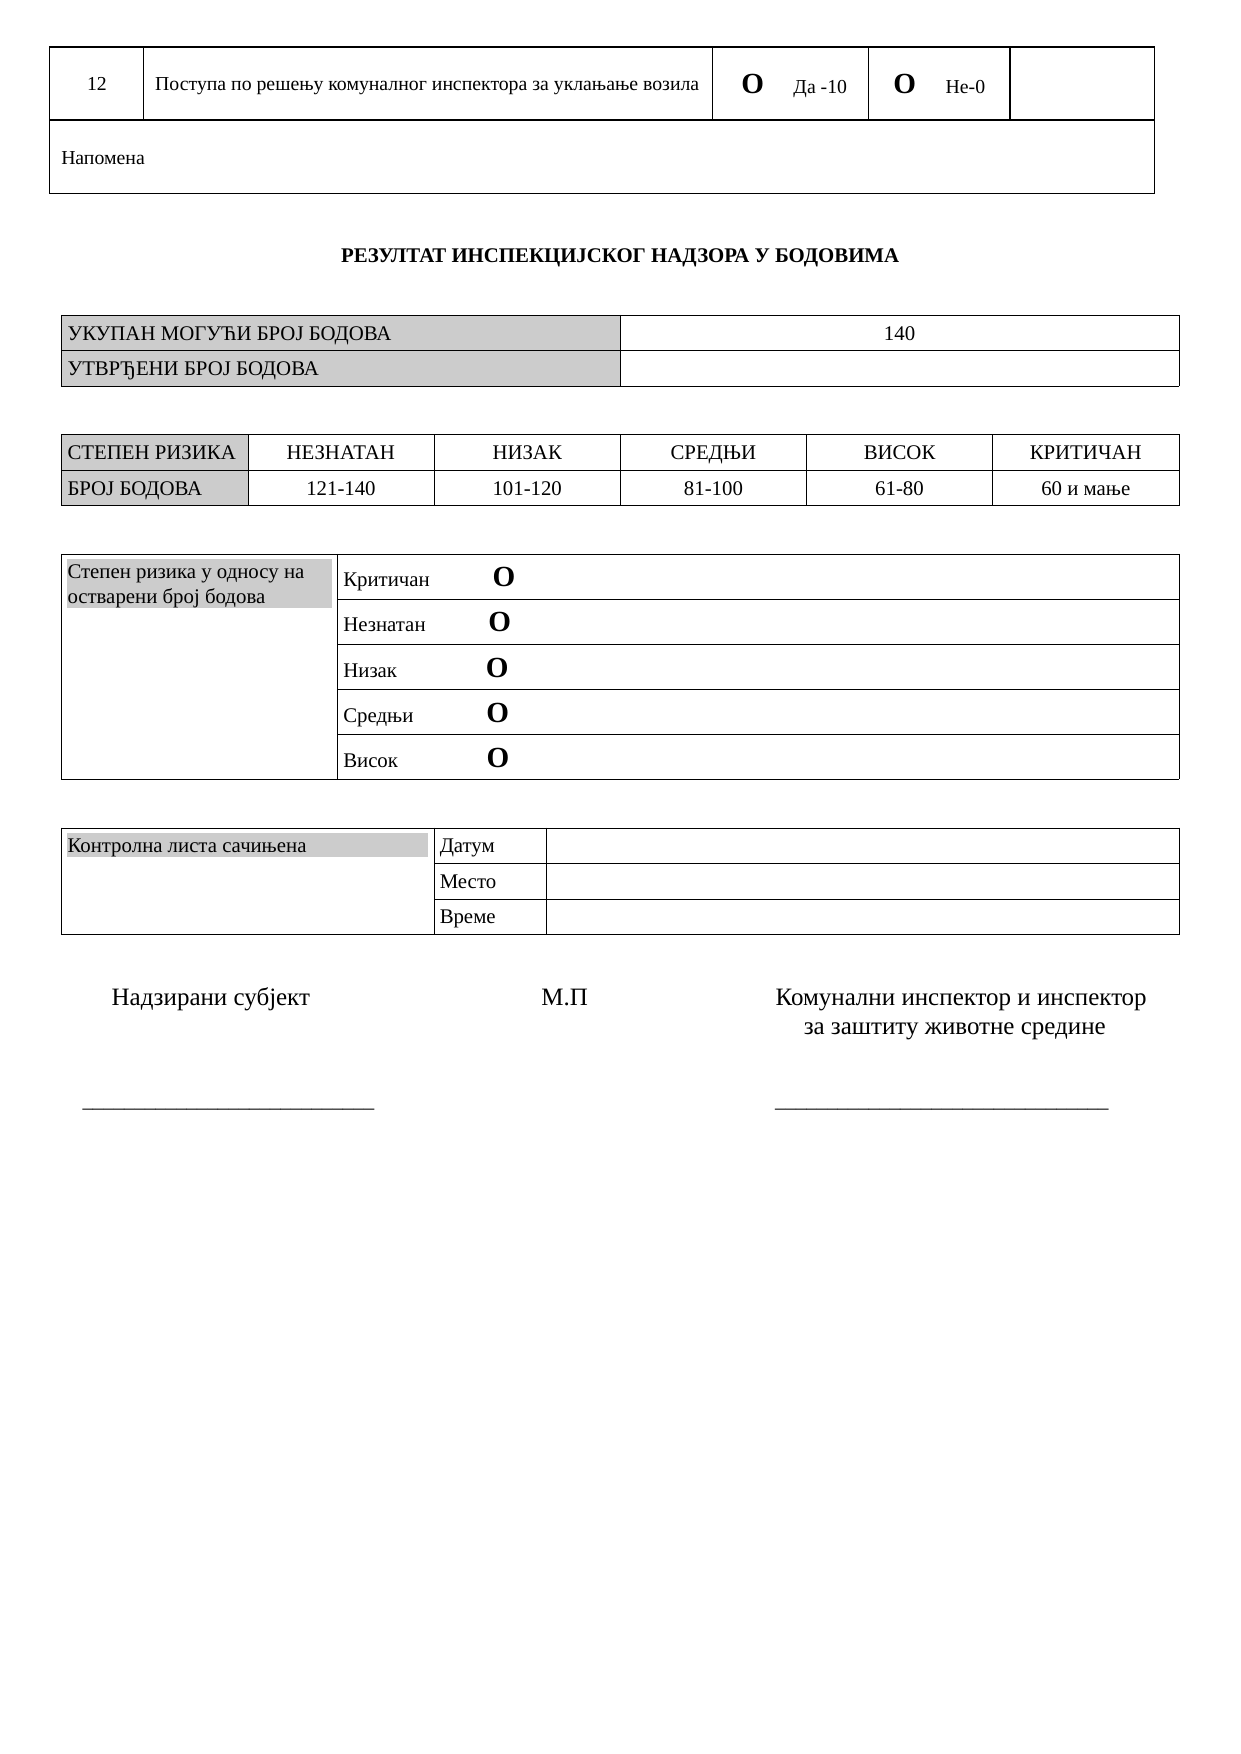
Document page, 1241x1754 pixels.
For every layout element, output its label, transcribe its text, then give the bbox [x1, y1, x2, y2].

table_header Степен ризика у односу на остварени број бодова [62, 555, 337, 779]
table_header O Да -10 [713, 48, 868, 119]
table_cell БРОЈ БОДОВА [62, 471, 248, 505]
table_cell 60 и мање [993, 471, 1179, 505]
table_header Датум [435, 829, 546, 863]
table_cell Време [435, 900, 546, 934]
table_cell УТВРЂЕНИ БРОЈ БОДОВА [62, 351, 620, 386]
table_cell [547, 864, 1179, 899]
table_cell 101-120 [435, 471, 620, 505]
table_header УКУПАН МОГУЋИ БРОЈ БОДОВА [62, 316, 620, 350]
table_header 12 [50, 48, 143, 119]
table_header O Не-0 [869, 48, 1009, 119]
table_header [547, 829, 1179, 863]
table_header НИЗАК [435, 435, 620, 470]
table_header Поступа по решењу комуналног инспектора за уклањање возила [144, 48, 712, 119]
table_header ВИСОК [807, 435, 992, 470]
table_cell 61-80 [807, 471, 992, 505]
table_cell Место [435, 864, 546, 899]
text ____________________________ ________________________________ [61, 1088, 1179, 1112]
table_header Критичан O [338, 555, 1179, 599]
table_cell Низак O [338, 645, 1179, 689]
table_header СТЕПЕН РИЗИКА [62, 435, 248, 470]
table_header Контролна листа сачињена [62, 829, 434, 934]
table_cell 81-100 [621, 471, 806, 505]
text Надзирани субјект М.П Комунални инспектор и инспектор за заштиту животне средине [61, 982, 1179, 1040]
table_header 140 [621, 316, 1179, 350]
table_header НЕЗНАТАН [249, 435, 434, 470]
table_header СРЕДЊИ [621, 435, 806, 470]
table_cell Висок O [338, 735, 1179, 779]
table_cell Средњи O [338, 690, 1179, 734]
table_header Напомена [50, 121, 1154, 193]
table_cell [621, 351, 1179, 386]
table_header КРИТИЧАН [993, 435, 1179, 470]
table_cell 121-140 [249, 471, 434, 505]
table_cell Незнатан O [338, 600, 1179, 644]
text РЕЗУЛТАТ ИНСПЕКЦИЈСКОГ НАДЗОРА У БОДОВИМА [61, 242, 1179, 267]
table_header [1011, 48, 1154, 119]
table_cell [547, 900, 1179, 934]
